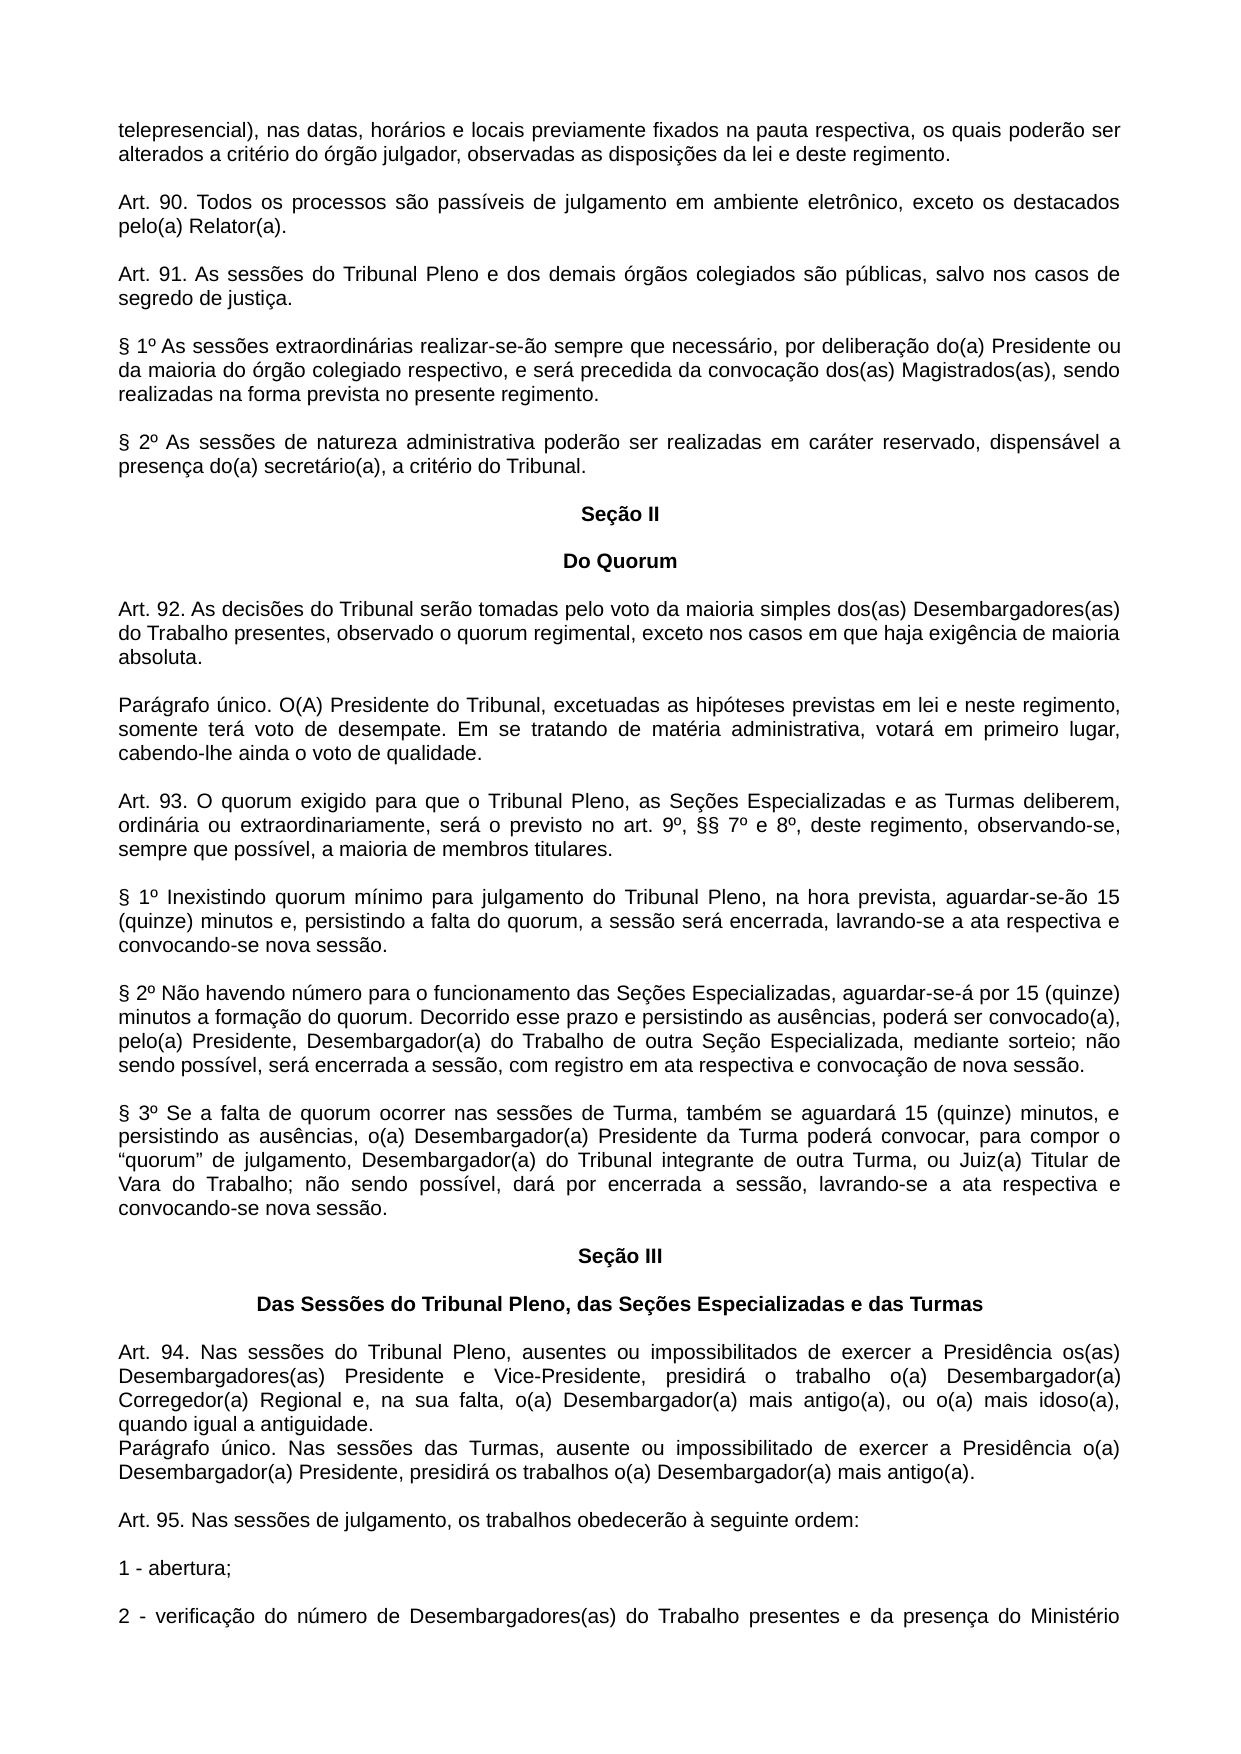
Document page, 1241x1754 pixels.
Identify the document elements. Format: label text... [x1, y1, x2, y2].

text § 1º Inexistindo quorum mínimo para julgamento do Tribunal Pleno, na hora prevista, aguardar-se-ão 15 (quinze) minutos e, persistindo a falta do quorum, a sessão será encerrada, lavrando-se a ata respectiva e convocando-se nova sessão. [118, 885, 1122, 957]
text Seção III [118, 1244, 1122, 1268]
text Seção II [118, 501, 1122, 525]
text Art. 94. Nas sessões do Tribunal Pleno, ausentes ou impossibilitados de exercer a Presidência os(as) Desembargadores(as) Presidente e Vice-Presidente, presidirá o trabalho o(a) Desembargador(a) Corregedor(a) Regional e, na sua falta, o(a) Desembargador(a) mais antigo(a), ou o(a) mais idoso(a), quando igual a antiguidade. [118, 1340, 1122, 1436]
text § 3º Se a falta de quorum ocorrer nas sessões de Turma, também se aguardará 15 (quinze) minutos, e persistindo as ausências, o(a) Desembargador(a) Presidente da Turma poderá convocar, para compor o “quorum” de julgamento, Desembargador(a) do Tribunal integrante de outra Turma, ou Juiz(a) Titular de Vara do Trabalho; não sendo possível, dará por encerrada a sessão, lavrando-se a ata respectiva e convocando-se nova sessão. [118, 1100, 1122, 1220]
text Art. 93. O quorum exigido para que o Tribunal Pleno, as Seções Especializadas e as Turmas deliberem, ordinária ou extraordinariamente, será o previsto no art. 9º, §§ 7º e 8º, deste regimento, observando-se, sempre que possível, a maioria de membros titulares. [118, 789, 1122, 861]
text 2 - verificação do número de Desembargadores(as) do Trabalho presentes e da presença do Ministério [118, 1603, 1122, 1627]
text Art. 92. As decisões do Tribunal serão tomadas pelo voto da maioria simples dos(as) Desembargadores(as) do Trabalho presentes, observado o quorum regimental, exceto nos casos em que haja exigência de maioria absoluta. [118, 597, 1122, 669]
text Art. 91. As sessões do Tribunal Pleno e dos demais órgãos colegiados são públicas, salvo nos casos de segredo de justiça. [118, 262, 1122, 310]
text telepresencial), nas datas, horários e locais previamente fixados na pauta respectiva, os quais poderão ser alterados a critério do órgão julgador, observadas as disposições da lei e deste regimento. [118, 118, 1122, 166]
text 1 - abertura; [118, 1556, 1122, 1579]
text Art. 90. Todos os processos são passíveis de julgamento em ambiente eletrônico, exceto os destacados pelo(a) Relator(a). [118, 190, 1122, 238]
text § 2º As sessões de natureza administrativa poderão ser realizadas em caráter reservado, dispensável a presença do(a) secretário(a), a critério do Tribunal. [118, 429, 1122, 477]
text § 1º As sessões extraordinárias realizar-se-ão sempre que necessário, por deliberação do(a) Presidente ou da maioria do órgão colegiado respectivo, e será precedida da convocação dos(as) Magistrados(as), sendo realizadas na forma prevista no presente regimento. [118, 334, 1122, 406]
text Parágrafo único. O(A) Presidente do Tribunal, excetuadas as hipóteses previstas em lei e neste regimento, somente terá voto de desempate. Em se tratando de matéria administrativa, votará em primeiro lugar, cabendo-lhe ainda o voto de qualidade. [118, 693, 1122, 765]
text Do Quorum [118, 549, 1122, 573]
text Das Sessões do Tribunal Pleno, das Seções Especializadas e das Turmas [118, 1292, 1122, 1316]
text Art. 95. Nas sessões de julgamento, os trabalhos obedecerão à seguinte ordem: [118, 1508, 1122, 1532]
text § 2º Não havendo número para o funcionamento das Seções Especializadas, aguardar-se-á por 15 (quinze) minutos a formação do quorum. Decorrido esse prazo e persistindo as ausências, poderá ser convocado(a), pelo(a) Presidente, Desembargador(a) do Trabalho de outra Seção Especializada, mediante sorteio; não sendo possível, será encerrada a sessão, com registro em ata respectiva e convocação de nova sessão. [118, 981, 1122, 1076]
text Parágrafo único. Nas sessões das Turmas, ausente ou impossibilitado de exercer a Presidência o(a) Desembargador(a) Presidente, presidirá os trabalhos o(a) Desembargador(a) mais antigo(a). [118, 1436, 1122, 1484]
